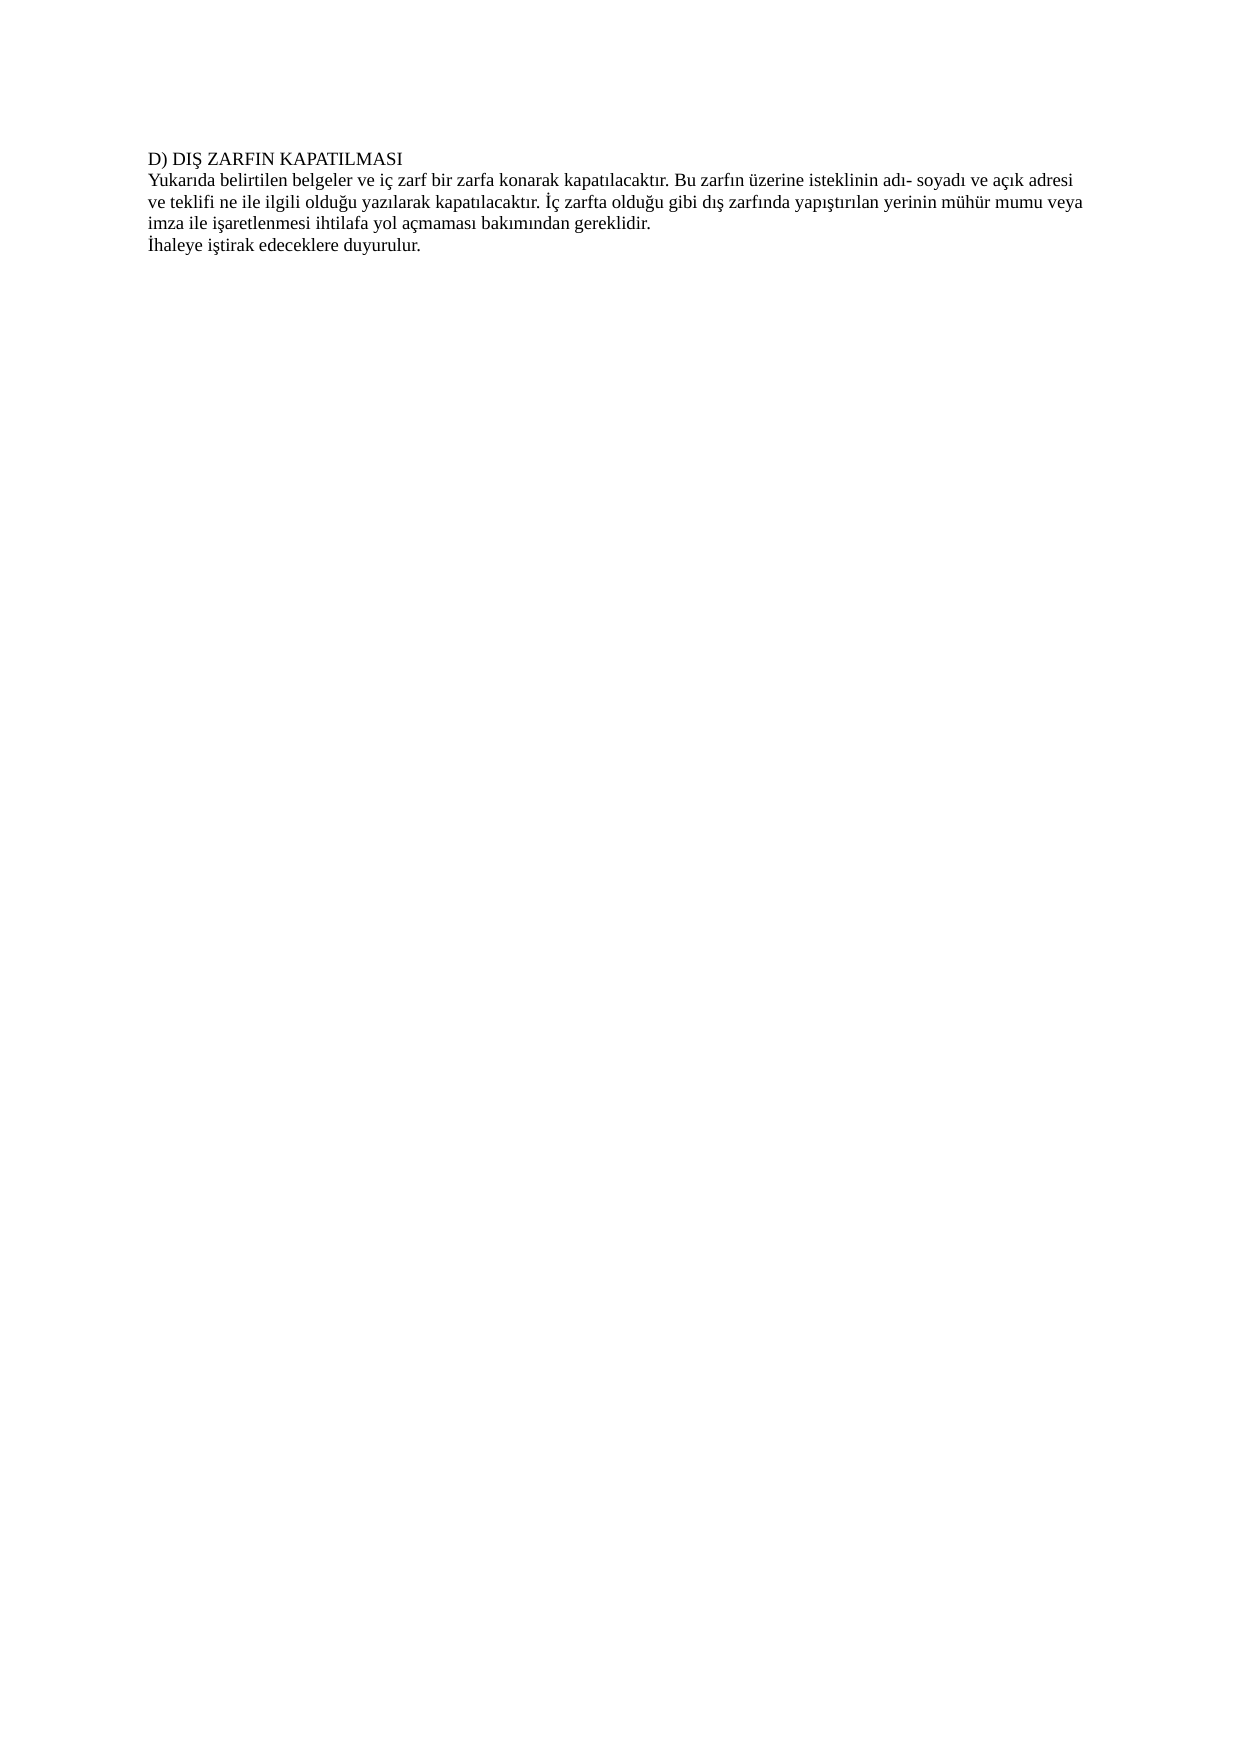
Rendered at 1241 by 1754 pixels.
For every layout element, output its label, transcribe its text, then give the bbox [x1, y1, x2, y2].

text Yukarıda belirtilen belgeler ve iç zarf bir zarfa konarak kapatılacaktır. Bu zarfın üzerine isteklinin adı- soyadı ve açık adresi ve teklifi ne ile ilgili olduğu yazılarak kapatılacaktır. İç zarfta olduğu gibi dış zarfında yapıştırılan yerinin mühür mumu veya imza ile işaretlenmesi ihtilafa yol açmaması bakımından gereklidir. [148, 169, 1093, 234]
text D) DIŞ ZARFIN KAPATILMASI [148, 148, 1093, 169]
text İhaleye iştirak edeceklere duyurulur. [148, 234, 1093, 255]
